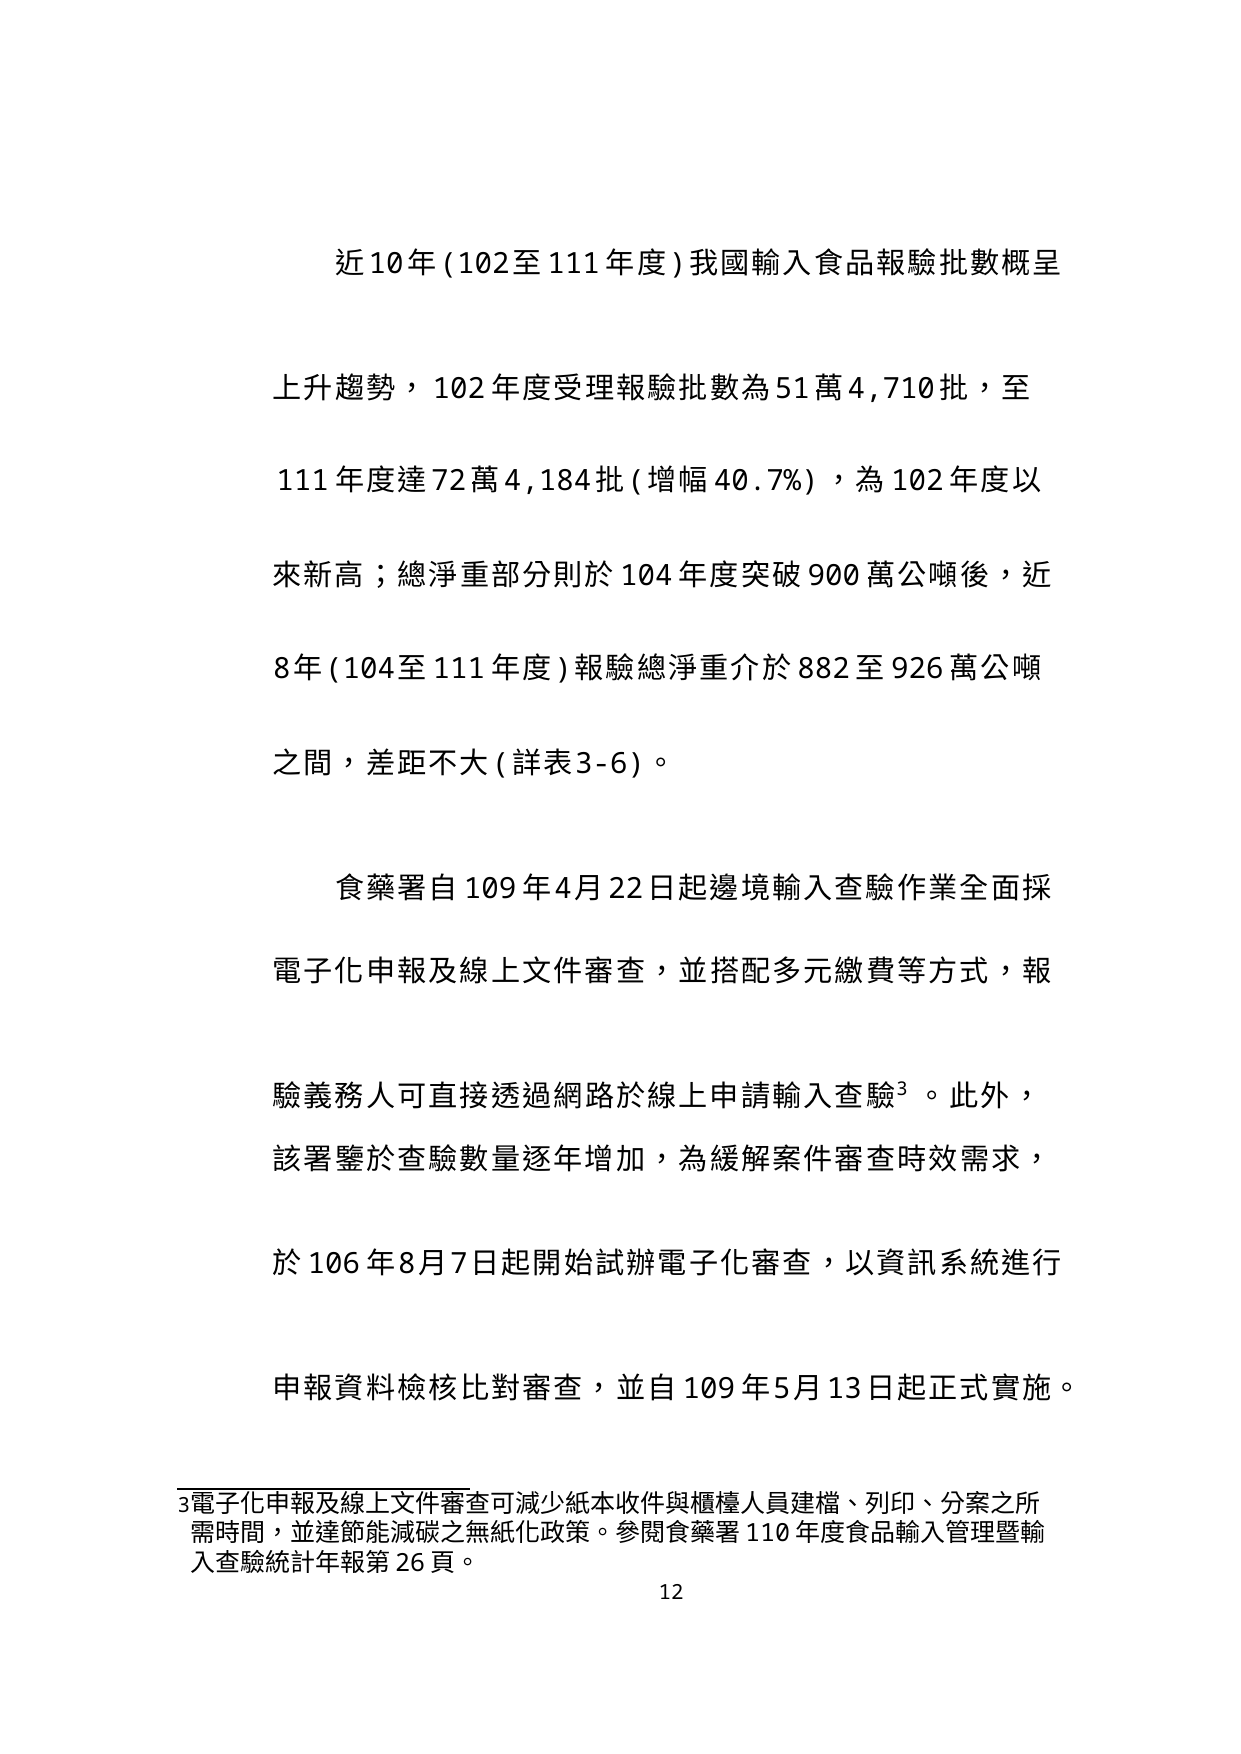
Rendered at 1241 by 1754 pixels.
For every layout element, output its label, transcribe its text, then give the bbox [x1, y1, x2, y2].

text 近10年(102至111年度)我國輸入食品報驗批數概呈上升趨勢，102年度受理報驗批數為51萬4,710批，至111年度達72萬4,184批(增幅40.7%)，為102年度以來新高；總淨重部分則於104年度突破900萬公噸後，近8年(104至111年度)報驗總淨重介於882至926萬公噸之間，差距不大(詳表3-6)。 [266, 177, 1063, 802]
text 食藥署自109年4月22日起邊境輸入查驗作業全面採電子化申報及線上文件審查，並搭配多元繳費等方式，報驗義務人可直接透過網路於線上申請輸入查驗。此外，該署鑒於查驗數量逐年增加，為緩解案件審查時效需求，於106年8月7日起開始試辦電子化審查，以資訊系統進行申報資料檢核比對審查，並自109年5月13日起正式實施。惟自106年間試辦至112年4月底止，電子化審查比率最高僅為30.37%(詳表3-7)，現行電子化審查實施範圍尚無法就成分複雜或須檢附官方證明文件之案件執行自動審查比對，可能為審查批數年增長率呈現放緩原因之一，又該署前於110年11月9日擴大電子化審查範圍，將適用電子化審查措施之產品中分類及貨品分類號列，擴增為食品容器具等28個中分類、1,163項號列(原為11個中分類、454項號列)後，惟111年度電子化審查比率僅較110年度增加4.51個百分點，成長幅度並不大，容有提升空間，食藥署允宜持續強化並提升資訊系統自動審查比對功能，研謀提高電子化審查占比，優化邊境查驗流程，以促進產品通關便捷性。 [266, 802, 1063, 1427]
text 電子化申報及線上文件審查可減少紙本收件與櫃檯人員建檔、列印、分案之所需時間，並達節能減碳之無紙化政策。參閱食藥署110年度食品輸入管理暨輸入查驗統計年報第26頁。 [177, 1489, 1063, 1577]
